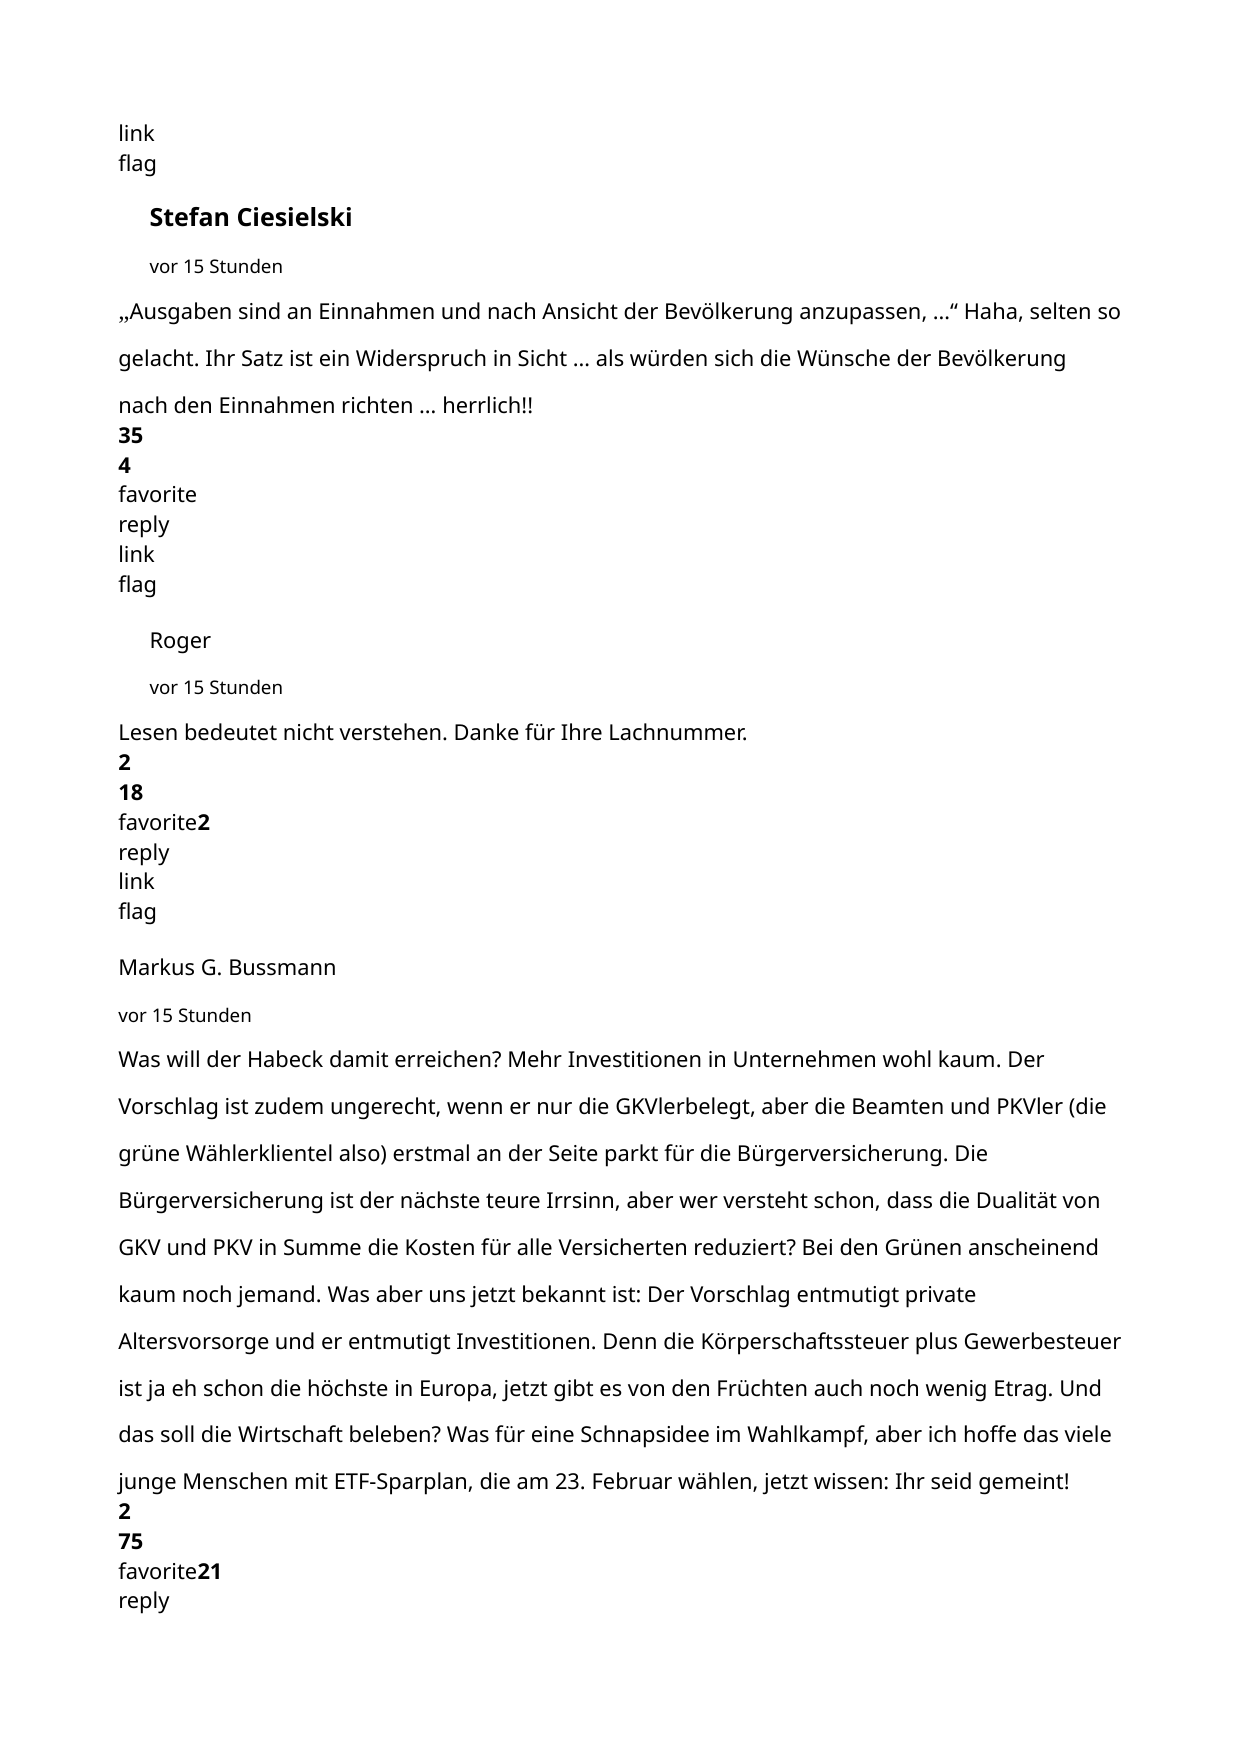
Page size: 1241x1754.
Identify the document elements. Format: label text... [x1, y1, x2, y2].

text reply [118, 509, 1122, 539]
text reply [118, 836, 1122, 866]
text 2 [118, 747, 1122, 777]
text Stefan Ciesielski [149, 193, 1114, 234]
text vor 15 Stunden [118, 998, 1122, 1027]
text reply [118, 1586, 1122, 1615]
text favorite2 [118, 807, 1122, 836]
text Roger [149, 614, 1114, 655]
text favorite [118, 479, 1122, 509]
text „Ausgaben sind an Einnahmen und nach Ansicht der Bevölkerung anzupassen, …“ Haha, selten so gelacht. Ihr Satz ist ein Widerspruch in Sicht … als würden sich die Wünsche der Bevölkerung nach den Einnahmen richten … herrlich!! [118, 279, 1122, 420]
text 4 [118, 450, 1122, 479]
text flag [118, 148, 1122, 178]
text Lesen bedeutet nicht verstehen. Danke für Ihre Lachnummer. [118, 700, 1122, 747]
text vor 15 Stunden [149, 671, 1122, 700]
text 35 [118, 420, 1122, 450]
text favorite21 [118, 1556, 1122, 1586]
text Markus G. Bussmann [118, 941, 1114, 982]
text link [118, 539, 1122, 569]
text link [118, 866, 1122, 896]
text 2 [118, 1496, 1122, 1526]
text Was will der Habeck damit erreichen? Mehr Investitionen in Unternehmen wohl kaum. Der Vorschlag ist zudem ungerecht, wenn er nur die GKVlerbelegt, aber die Beamten und PKVler (die grüne Wählerklientel also) erstmal an der Seite parkt für die Bürgerversicherung. Die Bürgerversicherung ist der nächste teure Irrsinn, aber wer versteht schon, dass die Dualität von GKV und PKV in Summe die Kosten für alle Versicherten reduziert? Bei den Grünen anscheinend kaum noch jemand. Was aber uns jetzt bekannt ist: Der Vorschlag entmutigt private Altersvorsorge und er entmutigt Investitionen. Denn die Körperschaftssteuer plus Gewerbesteuer ist ja eh schon die höchste in Europa, jetzt gibt es von den Früchten auch noch wenig Etrag. Und das soll die Wirtschaft beleben? Was für eine Schnapsidee im Wahlkampf, aber ich hoffe das viele junge Menschen mit ETF-Sparplan, die am 23. Februar wählen, jetzt wissen: Ihr seid gemeint! [118, 1027, 1122, 1496]
text 18 [118, 777, 1122, 807]
text flag [118, 569, 1122, 599]
text flag [118, 896, 1122, 926]
text 75 [118, 1526, 1122, 1556]
text link [118, 118, 1122, 148]
text vor 15 Stunden [149, 249, 1122, 279]
